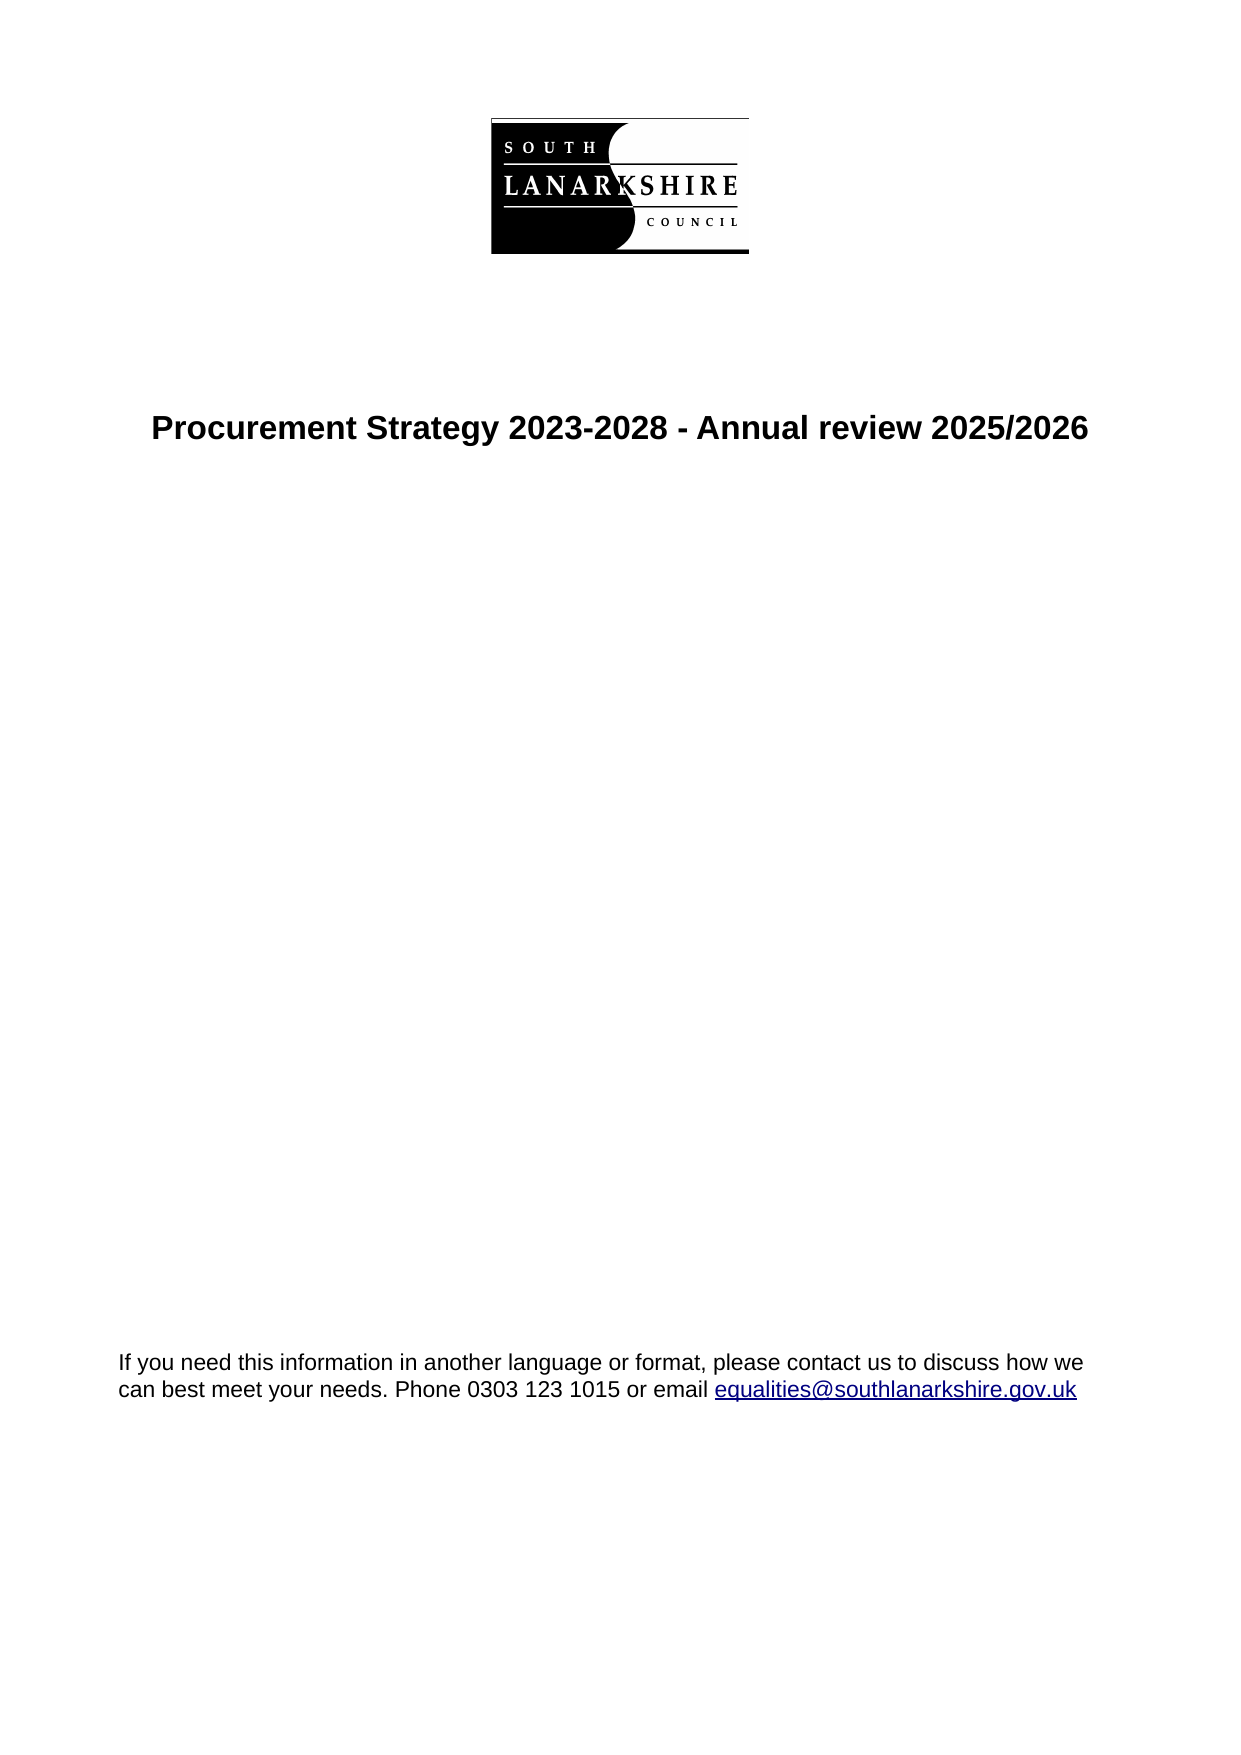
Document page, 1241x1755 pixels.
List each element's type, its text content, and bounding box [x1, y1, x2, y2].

subtitle Procurement Strategy 2023-2028 - Annual review 2025/2026 [118, 408, 1122, 447]
text If you need this information in another language or format, please contact us to discuss how we can best meet your needs. Phone 0303 123 1015 or email equalities@southlanarkshire.gov.uk [118, 1349, 1122, 1402]
